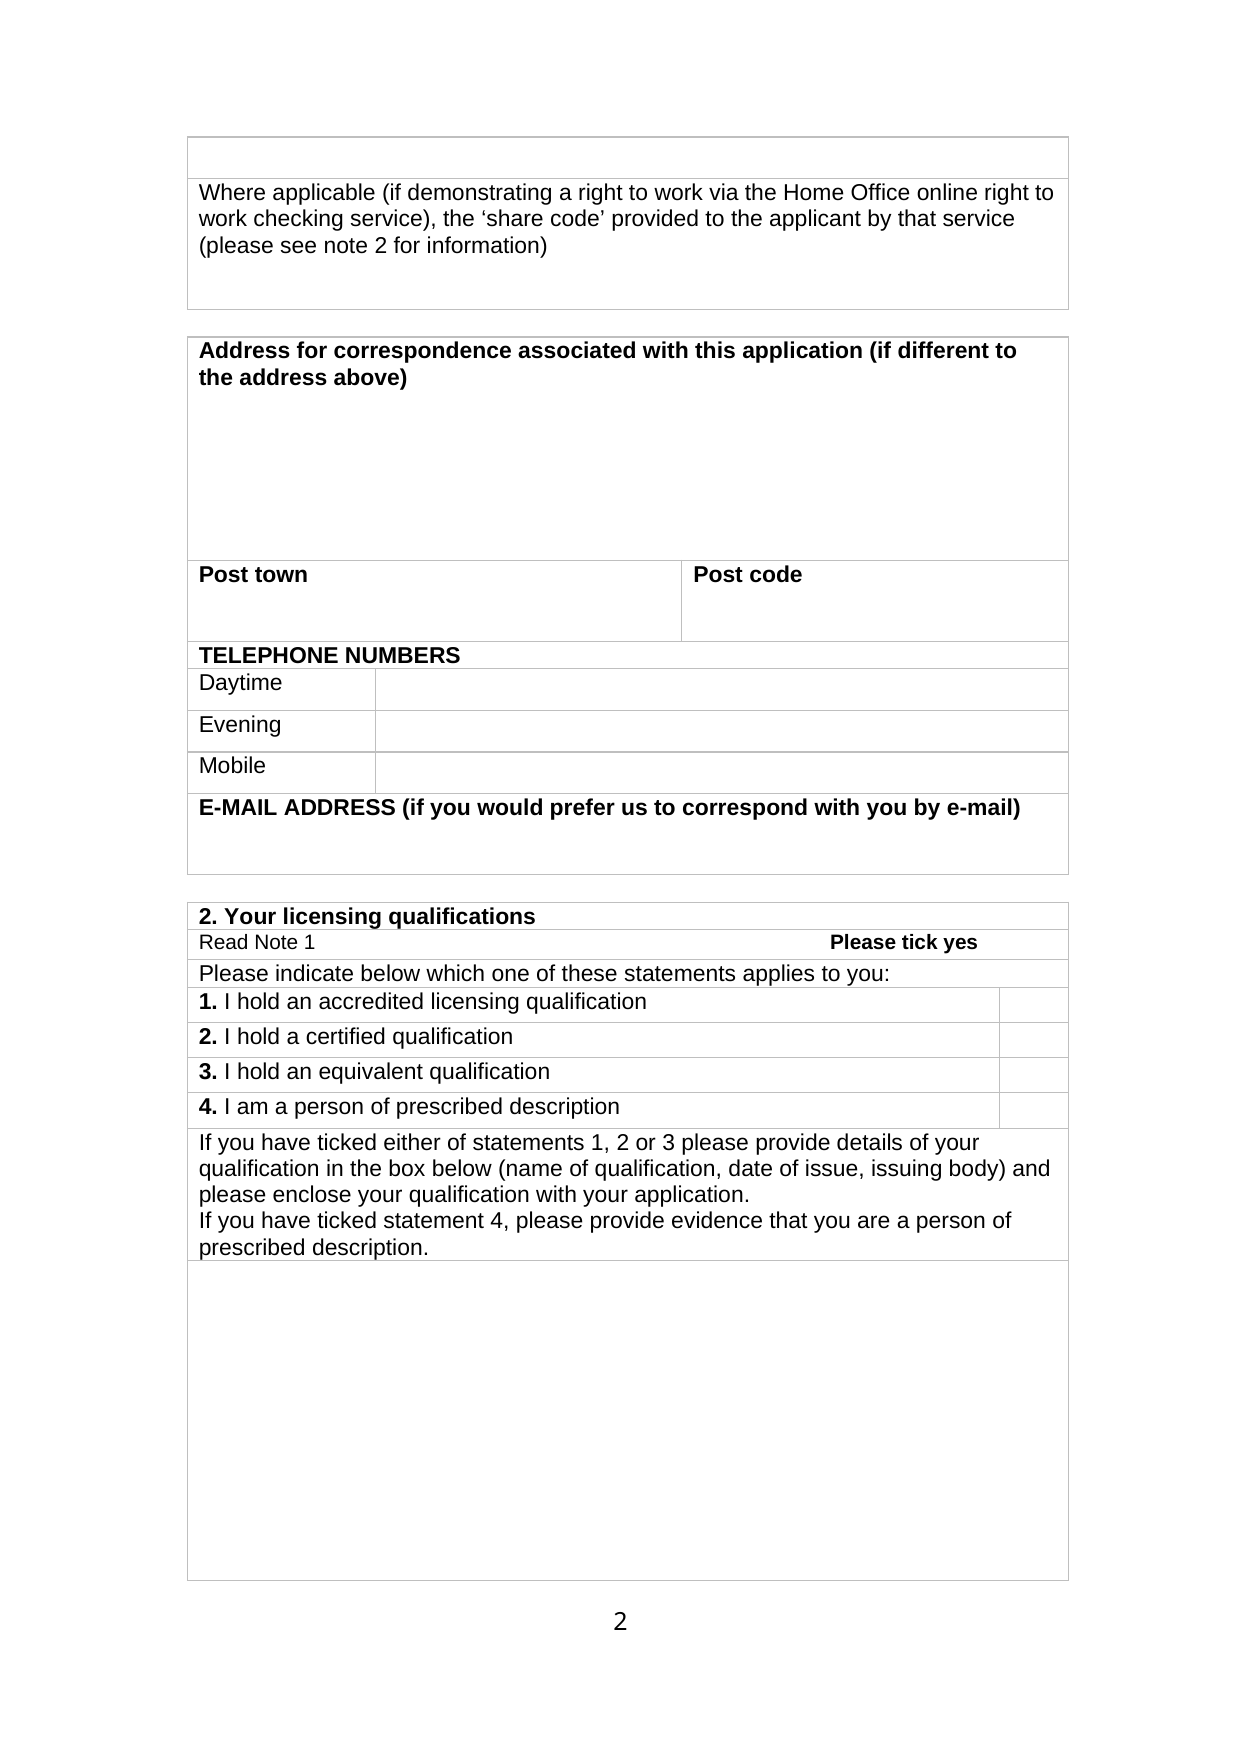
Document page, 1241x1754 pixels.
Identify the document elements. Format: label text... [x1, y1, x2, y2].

table_cell [1000, 1023, 1068, 1057]
table_cell [376, 711, 1068, 751]
table_cell Post code [682, 561, 1068, 641]
table_cell [188, 1261, 1068, 1579]
table_cell Daytime [188, 669, 375, 710]
table_cell 3. I hold an equivalent qualification [188, 1058, 999, 1092]
table_header Address for correspondence associated with this application (if different to the address above) [188, 338, 1068, 559]
table_cell Evening [188, 711, 375, 751]
table_cell 1. I hold an accredited licensing qualification [188, 988, 999, 1022]
table_cell [188, 138, 1068, 178]
table_cell If you have ticked either of statements 1, 2 or 3 please provide details of your qualification in the box below (name of qualification, date of issue, issuing body) and please enclose your qualification with your application. If you have ticked statement 4, please provide evidence that you are a person of prescribed description. [188, 1129, 1068, 1260]
table_cell Mobile [188, 753, 375, 793]
table_cell Post town [188, 561, 681, 641]
table_cell [1000, 1093, 1068, 1127]
table_cell E-MAIL ADDRESS (if you would prefer us to correspond with you by e-mail) [188, 794, 1068, 874]
table_cell Where applicable (if demonstrating a right to work via the Home Office online right to work checking service), the ‘share code’ provided to the applicant by that service (please see note 2 for information) [188, 179, 1068, 309]
table_cell 2. I hold a certified qualification [188, 1023, 999, 1057]
table_cell Read Note 1 Please tick yes [188, 930, 1068, 959]
table_cell [376, 753, 1068, 793]
table_cell Please indicate below which one of these statements applies to you: [188, 960, 1068, 987]
table_cell 4. I am a person of prescribed description [188, 1093, 999, 1127]
table_cell [1000, 988, 1068, 1022]
table_cell TELEPHONE NUMBERS [188, 642, 1068, 668]
table_cell [376, 669, 1068, 710]
table_cell [1000, 1058, 1068, 1092]
table_header 2. Your licensing qualifications [188, 903, 1068, 929]
